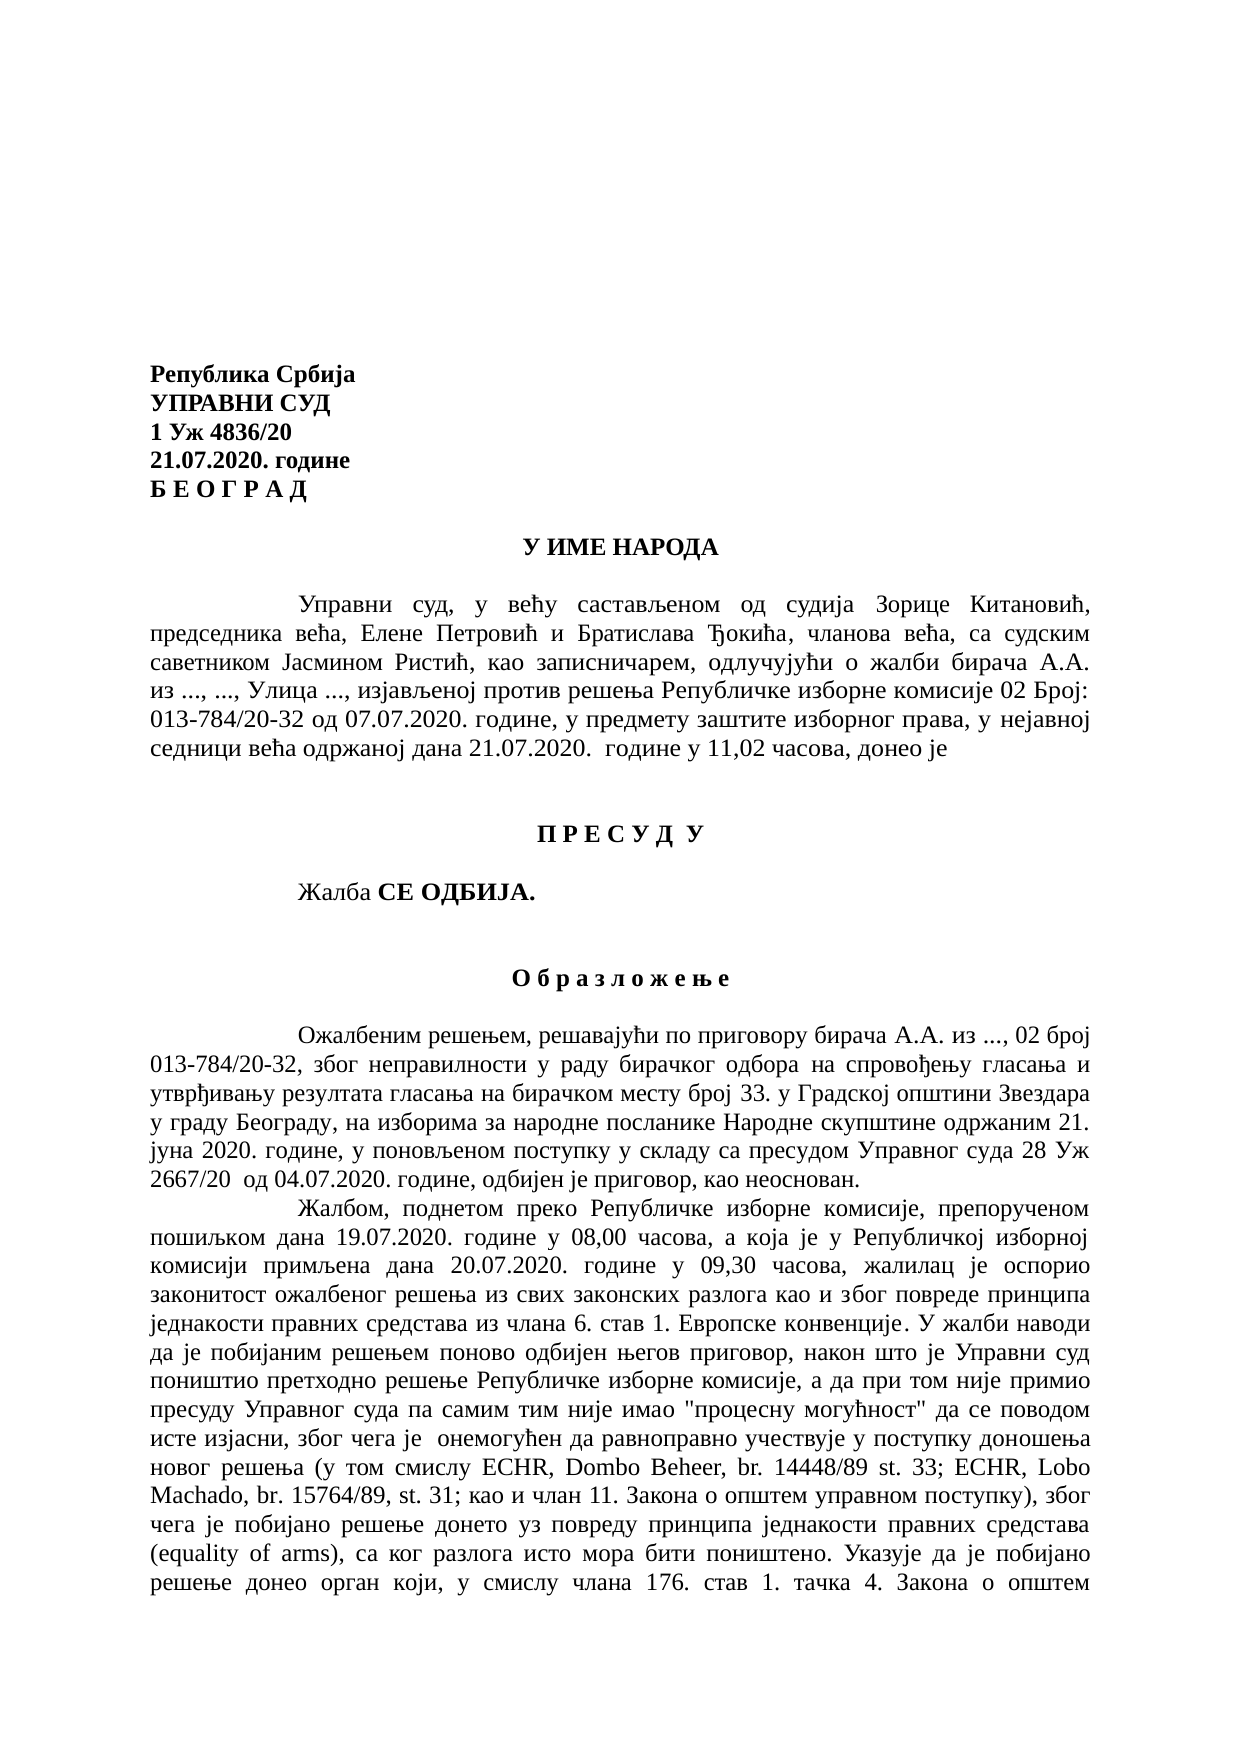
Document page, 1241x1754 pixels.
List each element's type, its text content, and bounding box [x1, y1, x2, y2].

text Ожалбеним решењем, решавајући по приговору бирача A.A. из ..., 02 број 013-784/20-32, због неправилности у раду бирачког одбора на спровођењу гласања и утврђивању резултата гласања на бирачком месту број 33. у Градској општини Звездара у граду Београду, на изборима за народне посланике Народне скупштине одржаним 21. јуна 2020. године, у поновљеном поступку у складу са пресудом Управног суда 28 Уж 2667/20 од 04.07.2020. године, одбијен је приговор, као неоснован. [150, 1020, 1091, 1193]
text О б р а з л о ж е њ е [150, 963, 1091, 992]
text Управни суд, у већу састављеном од судија Зорице Китановић, председника већа, Елене Петровић и Братислава Ђокића, чланова већа, са судским саветником Јасмином Ристић, као записничарем, одлучујући о жалби бирача A.A. из ..., ..., Улица ..., изјављеној против решења Републичке изборне комисије 02 Број: 013-784/20-32 од 07.07.2020. године, у предмету заштите изборног права, у нејавној седници већа одржаној дана 21.07.2020. године у 11,02 часова, донео је [150, 589, 1091, 762]
text Република Србија [150, 148, 1091, 388]
text П Р Е С У Д У [150, 819, 1091, 848]
text Жалбом, поднетом преко Републичке изборне комисије, препорученом пошиљком дана 19.07.2020. године у 08,00 часова, а која је у Републичкој изборној комисији примљена дана 20.07.2020. године у 09,30 часова, жалилац је оспорио законитост ожалбеног решења из свих законских разлога као и због повреде принципа једнакости правних средстава из члана 6. став 1. Европске конвенције. У жалби наводи да је побијаним решењем поново одбијен његов приговор, након што је Управни суд поништио претходно решење Републичке изборне комисије, а да при том није примио пресуду Управног суда па самим тим није имао "процесну могућност" да се поводом исте изјасни, због чега је онемогућен да равноправно учествује у поступку доношења новог решења (у том смислу ECHR, Dombo Beheer, br. 14448/89 st. 33; ECHR, Lobo Machado, br. 15764/89, st. 31; као и члан 11. Закона о општем управном поступку), због чега је побијано решење донето уз повреду принципа једнакости правних средстава (equality of arms), са ког разлога исто мора бити поништено. Указује да је побијано решење донео орган који, у смислу члана 176. став 1. тачка 4. Закона о општем [150, 1193, 1091, 1595]
text 1 Уж 4836/20 [150, 417, 1091, 445]
text Жалба СЕ ОДБИЈА. [150, 877, 1091, 905]
text УПРАВНИ СУД [150, 388, 1091, 417]
text У ИМЕ НАРОДА [150, 532, 1091, 560]
text 21.07.2020. године [150, 445, 1091, 474]
text Б Е О Г Р А Д [150, 474, 1091, 503]
